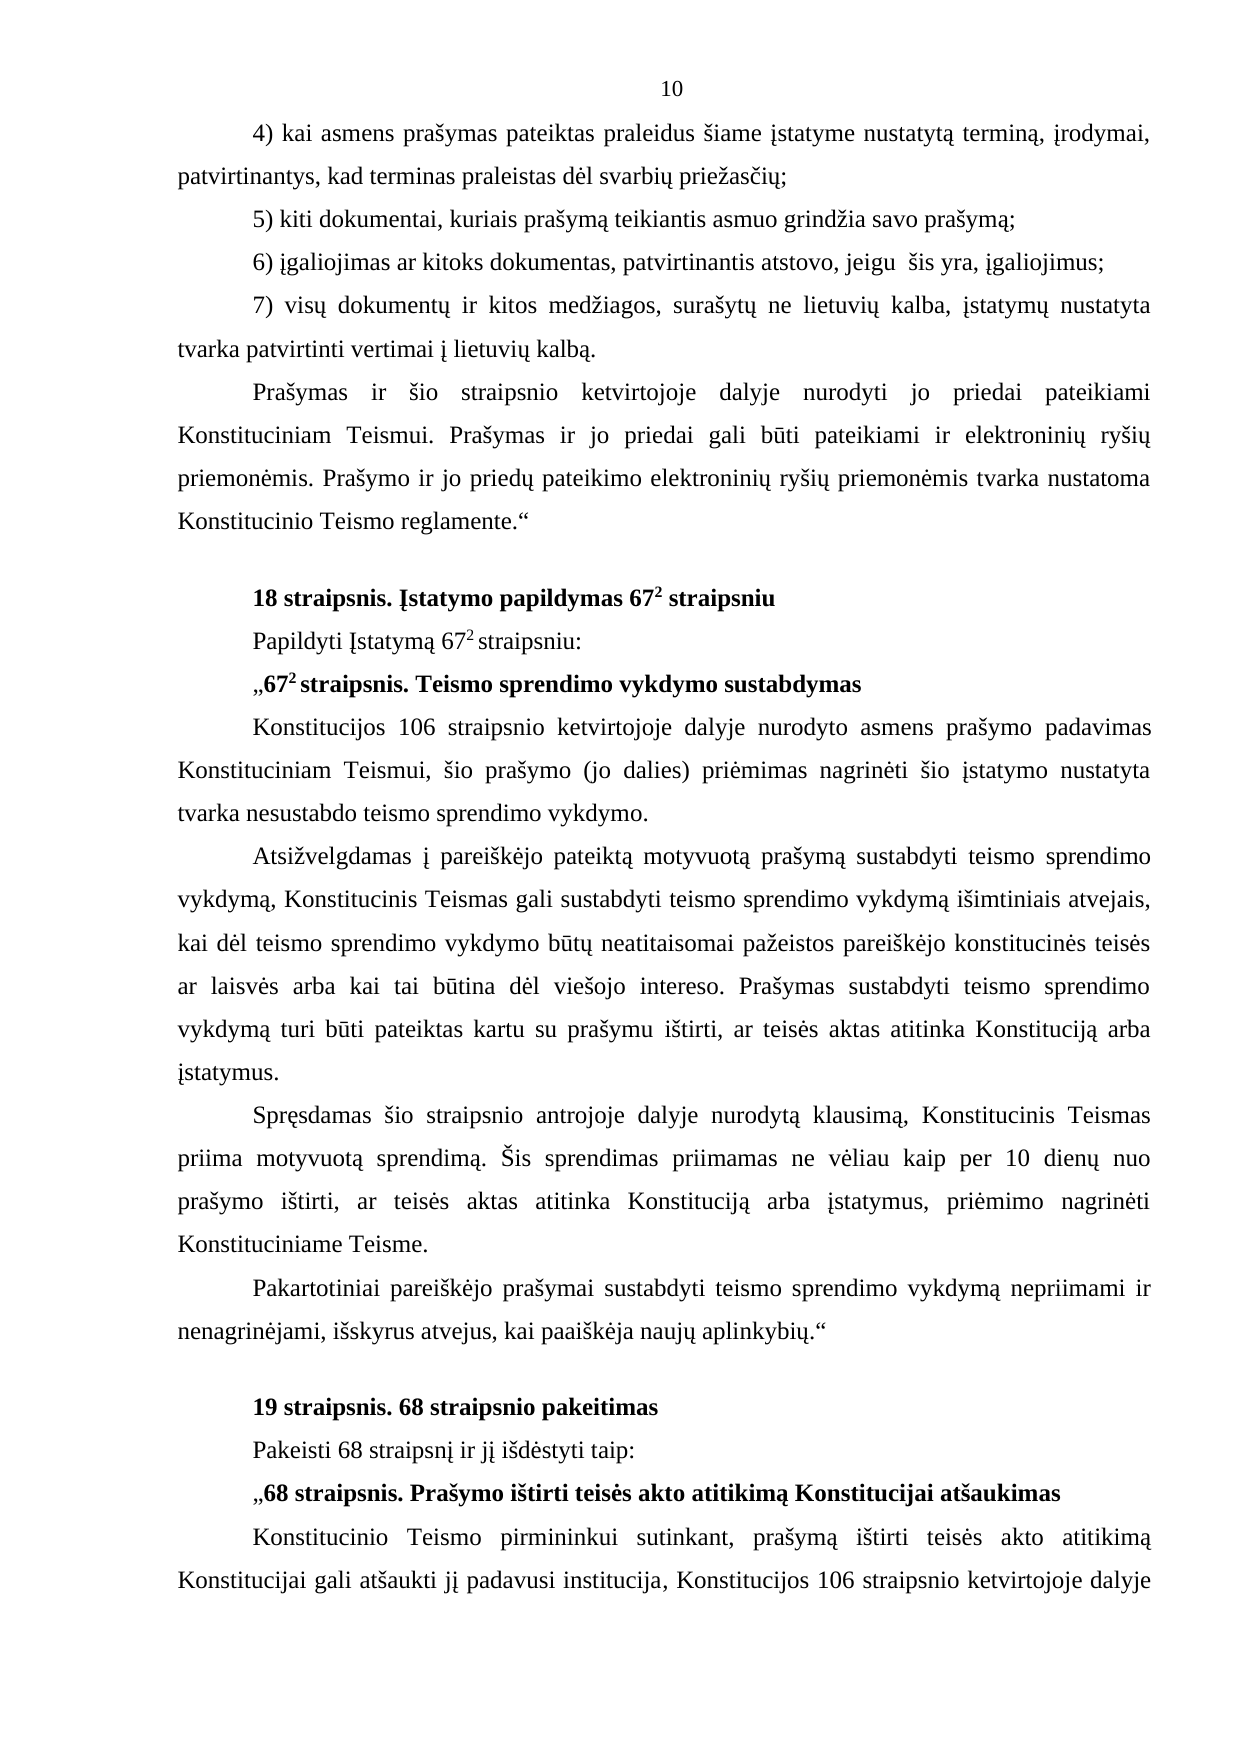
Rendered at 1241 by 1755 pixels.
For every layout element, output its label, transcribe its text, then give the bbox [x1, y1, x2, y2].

text Konstitucijos 106 straipsnio ketvirtojoje dalyje nurodyto asmens prašymo padavimas Konstituciniam Teismui, šio prašymo (jo dalies) priėmimas nagrinėti šio įstatymo nustatyta tvarka nesustabdo teismo sprendimo vykdymo. [177, 712, 1152, 827]
text „672 straipsnis. Teismo sprendimo vykdymo sustabdymas [177, 669, 1152, 698]
text 19 straipsnis. 68 straipsnio pakeitimas [177, 1392, 1152, 1421]
text 7) visų dokumentų ir kitos medžiagos, surašytų ne lietuvių kalba, įstatymų nustatyta tvarka patvirtinti vertimai į lietuvių kalbą. [177, 291, 1152, 362]
text 18 straipsnis. Įstatymo papildymas 672 straipsniu [177, 583, 1152, 611]
text 5) kiti dokumentai, kuriais prašymą teikiantis asmuo grindžia savo prašymą; [177, 204, 1152, 233]
text Konstitucinio Teismo pirmininkui sutinkant, prašymą ištirti teisės akto atitikimą Konstitucijai gali atšaukti jį padavusi institucija, Konstitucijos 106 straipsnio ketvirtojoje dalyje [177, 1522, 1152, 1593]
text Papildyti Įstatymą 672 straipsniu: [177, 626, 1152, 654]
text „68 straipsnis. Prašymo ištirti teisės akto atitikimą Konstitucijai atšaukimas [177, 1478, 1152, 1507]
text Pakartotiniai pareiškėjo prašymai sustabdyti teismo sprendimo vykdymą nepriimami ir nenagrinėjami, išskyrus atvejus, kai paaiškėja naujų aplinkybių.“ [177, 1273, 1152, 1344]
text Atsižvelgdamas į pareiškėjo pateiktą motyvuotą prašymą sustabdyti teismo sprendimo vykdymą, Konstitucinis Teismas gali sustabdyti teismo sprendimo vykdymą išimtiniais atvejais, kai dėl teismo sprendimo vykdymo būtų neatitaisomai pažeistos pareiškėjo konstitucinės teisės ar laisvės arba kai tai būtina dėl viešojo intereso. Prašymas sustabdyti teismo sprendimo vykdymą turi būti pateiktas kartu su prašymu ištirti, ar teisės aktas atitinka Konstituciją arba įstatymus. [177, 841, 1152, 1086]
text Spręsdamas šio straipsnio antrojoje dalyje nurodytą klausimą, Konstitucinis Teismas priima motyvuotą sprendimą. Šis sprendimas priimamas ne vėliau kaip per 10 dienų nuo prašymo ištirti, ar teisės aktas atitinka Konstituciją arba įstatymus, priėmimo nagrinėti Konstituciniame Teisme. [177, 1100, 1152, 1258]
text 4) kai asmens prašymas pateiktas praleidus šiame įstatyme nustatytą terminą, įrodymai, patvirtinantys, kad terminas praleistas dėl svarbių priežasčių; [177, 118, 1152, 190]
text Pakeisti 68 straipsnį ir jį išdėstyti taip: [177, 1435, 1152, 1464]
text 6) įgaliojimas ar kitoks dokumentas, patvirtinantis atstovo, jeigu šis yra, įgaliojimus; [177, 247, 1152, 276]
text Prašymas ir šio straipsnio ketvirtojoje dalyje nurodyti jo priedai pateikiami Konstituciniam Teismui. Prašymas ir jo priedai gali būti pateikiami ir elektroninių ryšių priemonėmis. Prašymo ir jo priedų pateikimo elektroninių ryšių priemonėmis tvarka nustatoma Konstitucinio Teismo reglamente.“ [177, 377, 1152, 535]
